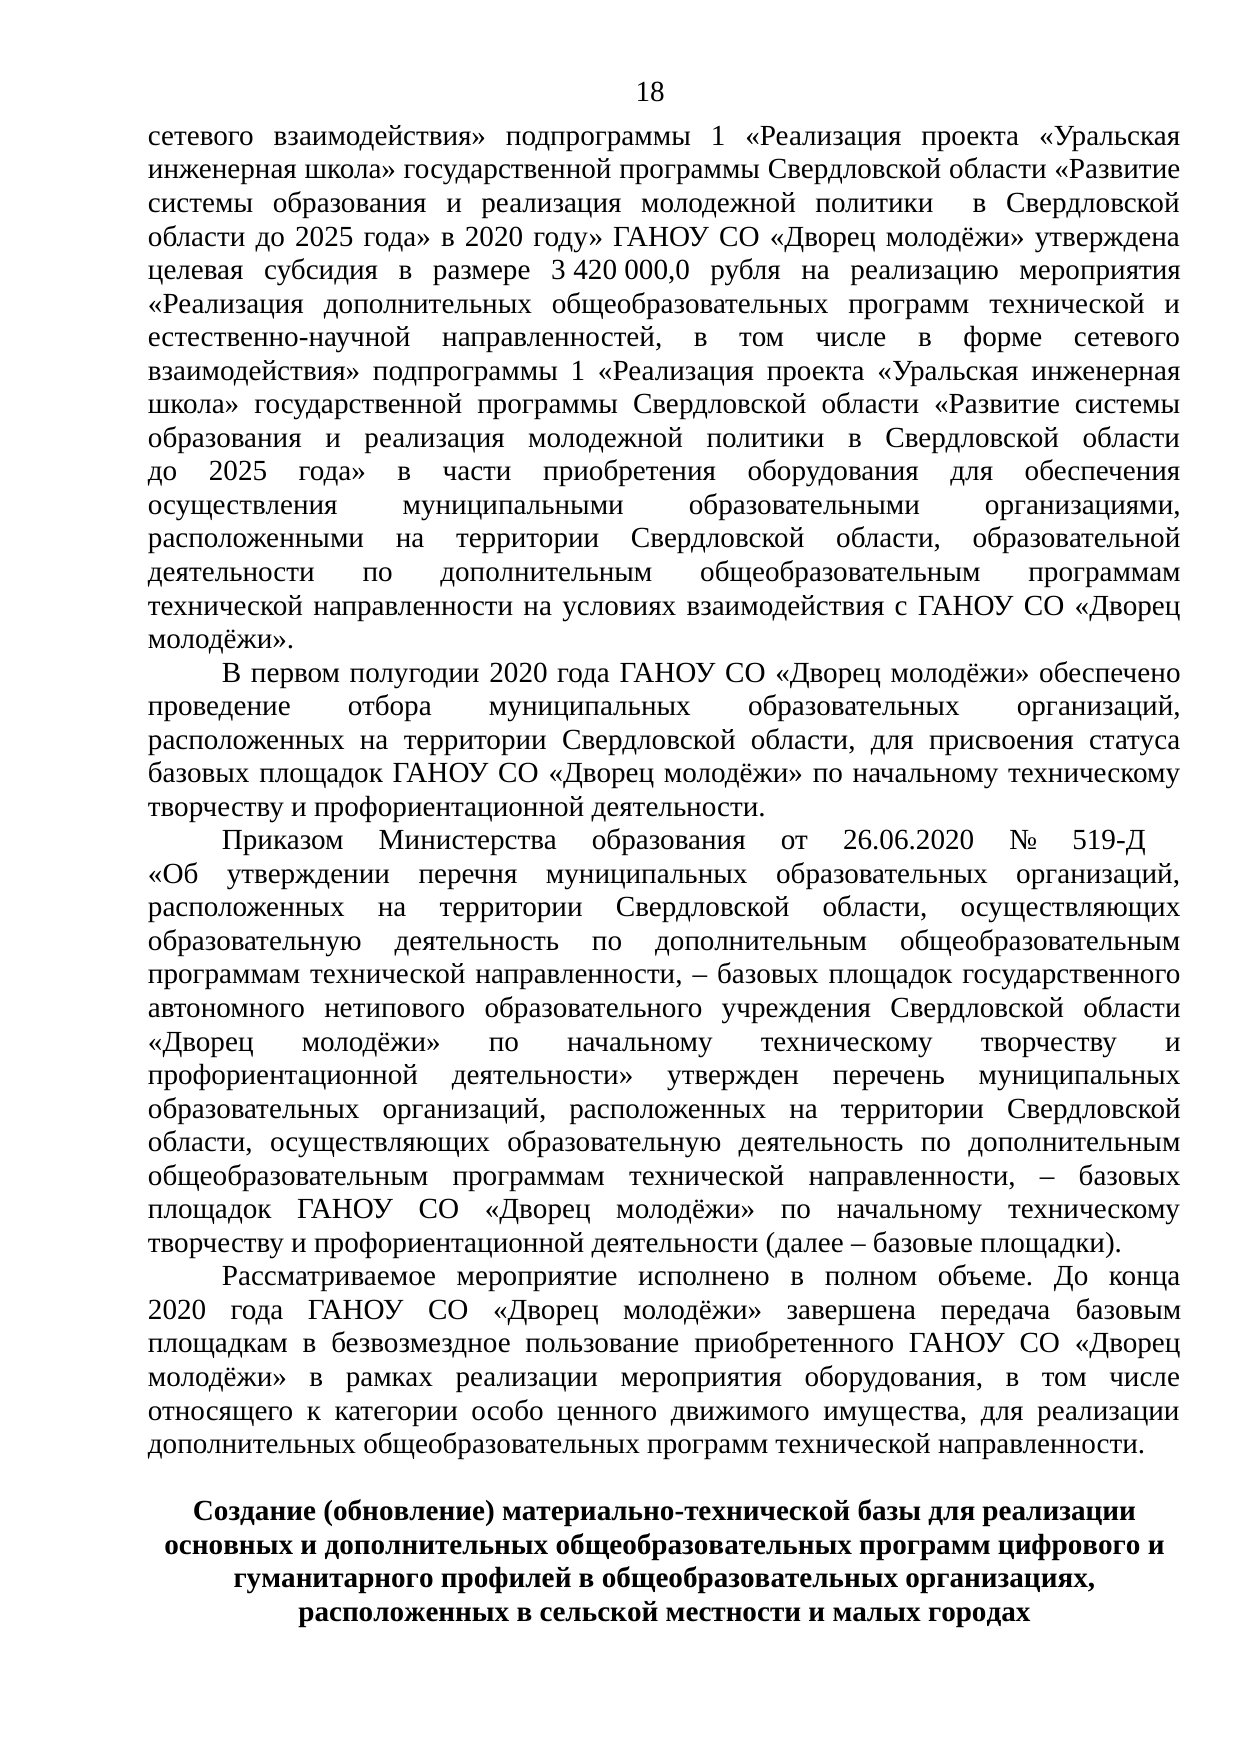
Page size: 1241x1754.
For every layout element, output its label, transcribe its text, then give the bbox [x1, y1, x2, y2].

text сетевого взаимодействия» подпрограммы 1 «Реализация проекта «Уральская инженерная школа» государственной программы Свердловской области «Развитие системы образования и реализация молодежной политики в Свердловской области до 2025 года» в 2020 году» ГАНОУ СО «Дворец молодёжи» утверждена целевая субсидия в размере 3 420 000,0 рубля на реализацию мероприятия «Реализация дополнительных общеобразовательных программ технической и естественно-научной направленностей, в том числе в форме сетевого взаимодействия» подпрограммы 1 «Реализация проекта «Уральская инженерная школа» государственной программы Свердловской области «Развитие системы образования и реализация молодежной политики в Свердловской области до 2025 года» в части приобретения оборудования для обеспечения осуществления муниципальными образовательными организациями, расположенными на территории Свердловской области, образовательной деятельности по дополнительным общеобразовательным программам технической направленности на условиях взаимодействия с ГАНОУ СО «Дворец молодёжи». [148, 118, 1181, 655]
text В первом полугодии 2020 года ГАНОУ СО «Дворец молодёжи» обеспечено проведение отбора муниципальных образовательных организаций, расположенных на территории Свердловской области, для присвоения статуса базовых площадок ГАНОУ СО «Дворец молодёжи» по начальному техническому творчеству и профориентационной деятельности. [148, 655, 1181, 822]
text Создание (обновление) материально-технической базы для реализации основных и дополнительных общеобразовательных программ цифрового и гуманитарного профилей в общеобразовательных организациях, расположенных в сельской местности и малых городах [148, 1493, 1181, 1627]
text Приказом Министерства образования от 26.06.2020 № 519-Д «Об утверждении перечня муниципальных образовательных организаций, расположенных на территории Свердловской области, осуществляющих образовательную деятельность по дополнительным общеобразовательным программам технической направленности, – базовых площадок государственного автономного нетипового образовательного учреждения Свердловской области «Дворец молодёжи» по начальному техническому творчеству и профориентационной деятельности» утвержден перечень муниципальных образовательных организаций, расположенных на территории Свердловской области, осуществляющих образовательную деятельность по дополнительным общеобразовательным программам технической направленности, – базовых площадок ГАНОУ СО «Дворец молодёжи» по начальному техническому творчеству и профориентационной деятельности (далее – базовые площадки). [148, 822, 1181, 1258]
text Рассматриваемое мероприятие исполнено в полном объеме. До конца 2020 года ГАНОУ СО «Дворец молодёжи» завершена передача базовым площадкам в безвозмездное пользование приобретенного ГАНОУ СО «Дворец молодёжи» в рамках реализации мероприятия оборудования, в том числе относящего к категории особо ценного движимого имущества, для реализации дополнительных общеобразовательных программ технической направленности. [148, 1258, 1181, 1460]
